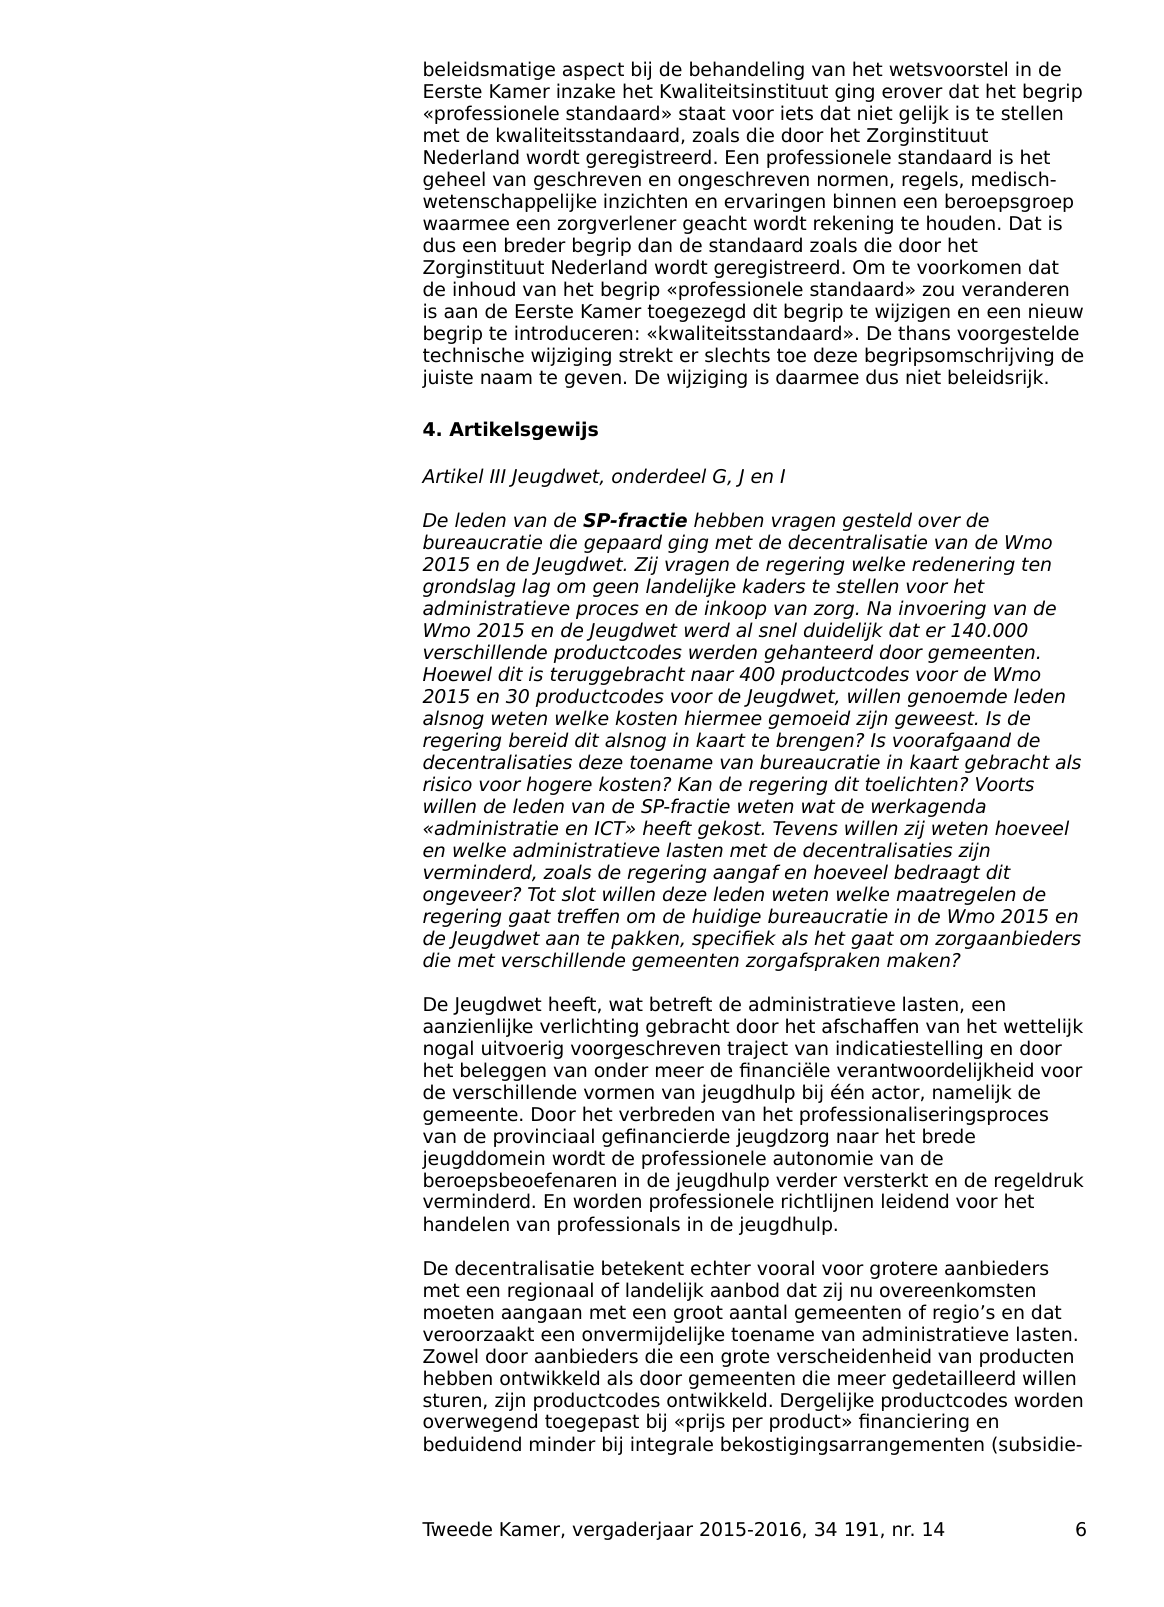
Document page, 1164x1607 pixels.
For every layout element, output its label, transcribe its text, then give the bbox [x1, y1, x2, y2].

text De leden van de SP-fractie hebben vragen gesteld over de bureaucratie die gepaard ging met de decentralisatie van de Wmo 2015 en de Jeugdwet. Zij vragen de regering welke redenering ten grondslag lag om geen landelijke kaders te stellen voor het administratieve proces en de inkoop van zorg. Na invoering van de Wmo 2015 en de Jeugdwet werd al snel duidelijk dat er 140.000 verschillende productcodes werden gehanteerd door gemeenten. Hoewel dit is teruggebracht naar 400 productcodes voor de Wmo 2015 en 30 productcodes voor de Jeugdwet, willen genoemde leden alsnog weten welke kosten hiermee gemoeid zijn geweest. Is de regering bereid dit alsnog in kaart te brengen? Is voorafgaand de decentralisaties deze toename van bureaucratie in kaart gebracht als risico voor hogere kosten? Kan de regering dit toelichten? Voorts willen de leden van de SP-fractie weten wat de werkagenda «administratie en ICT» heeft gekost. Tevens willen zij weten hoeveel en welke administratieve lasten met de decentralisaties zijn verminderd, zoals de regering aangaf en hoeveel bedraagt dit ongeveer? Tot slot willen deze leden weten welke maatregelen de regering gaat treffen om de huidige bureaucratie in de Wmo 2015 en de Jeugdwet aan te pakken, specifiek als het gaat om zorgaanbieders die met verschillende gemeenten zorgafspraken maken? [422, 510, 1087, 971]
subtitle Artikel III Jeugdwet, onderdeel G, J en I [422, 466, 1087, 488]
text De decentralisatie betekent echter vooral voor grotere aanbieders met een regionaal of landelijk aanbod dat zij nu overeenkomsten moeten aangaan met een groot aantal gemeenten of regio’s en dat veroorzaakt een onvermijdelijke toename van administratieve lasten. Zowel door aanbieders die een grote verscheidenheid van producten hebben ontwikkeld als door gemeenten die meer gedetailleerd willen sturen, zijn productcodes ontwikkeld. Dergelijke productcodes worden overwegend toegepast bij «prijs per product» financiering en beduidend minder bij integrale bekostigingsarrangementen (subsidie- [422, 1258, 1087, 1455]
subtitle 4. Artikelsgewijs [422, 419, 1087, 441]
text beleidsmatige aspect bij de behandeling van het wetsvoorstel in de Eerste Kamer inzake het Kwaliteitsinstituut ging erover dat het begrip «professionele standaard» staat voor iets dat niet gelijk is te stellen met de kwaliteitsstandaard, zoals die door het Zorginstituut Nederland wordt geregistreerd. Een professionele standaard is het geheel van geschreven en ongeschreven normen, regels, medisch-wetenschappelijke inzichten en ervaringen binnen een beroepsgroep waarmee een zorgverlener geacht wordt rekening te houden. Dat is dus een breder begrip dan de standaard zoals die door het Zorginstituut Nederland wordt geregistreerd. Om te voorkomen dat de inhoud van het begrip «professionele standaard» zou veranderen is aan de Eerste Kamer toegezegd dit begrip te wijzigen en een nieuw begrip te introduceren: «kwaliteitsstandaard». De thans voorgestelde technische wijziging strekt er slechts toe deze begripsomschrijving de juiste naam te geven. De wijziging is daarmee dus niet beleidsrijk. [422, 59, 1087, 389]
text De Jeugdwet heeft, wat betreft de administratieve lasten, een aanzienlijke verlichting gebracht door het afschaffen van het wettelijk nogal uitvoerig voorgeschreven traject van indicatiestelling en door het beleggen van onder meer de financiële verantwoordelijkheid voor de verschillende vormen van jeugdhulp bij één actor, namelijk de gemeente. Door het verbreden van het professionaliseringsproces van de provinciaal gefinancierde jeugdzorg naar het brede jeugddomein wordt de professionele autonomie van de beroepsbeoefenaren in de jeugdhulp verder versterkt en de regeldruk verminderd. En worden professionele richtlijnen leidend voor het handelen van professionals in de jeugdhulp. [422, 994, 1087, 1235]
